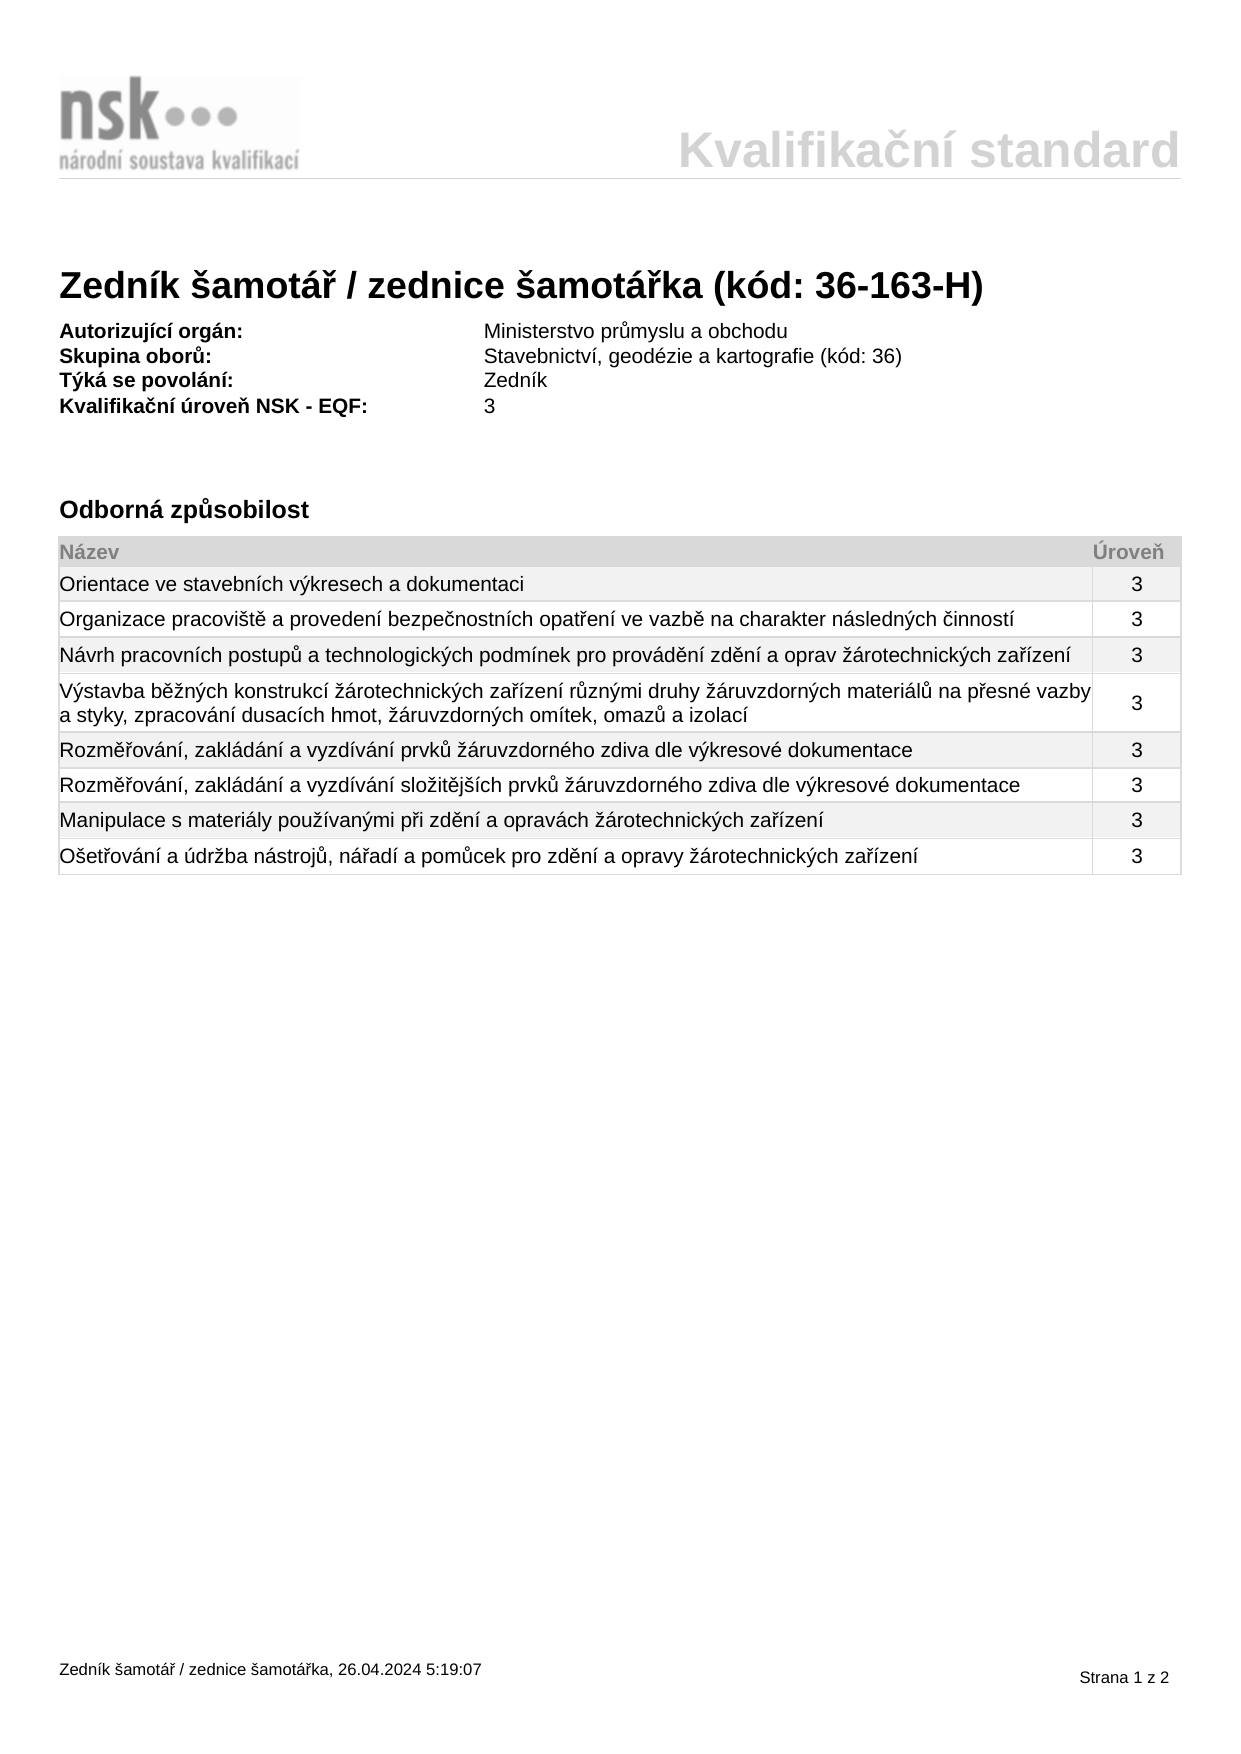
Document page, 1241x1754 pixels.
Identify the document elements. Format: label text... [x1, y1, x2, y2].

table_cell [626, 524, 862, 536]
table_cell [59, 1174, 483, 1417]
table_cell Autorizující orgán: [59, 319, 483, 343]
table_cell [626, 196, 862, 224]
table_cell Kvalifikační úroveň NSK - EQF: [59, 394, 483, 417]
table_cell [862, 524, 1093, 536]
table_header [621, 59, 626, 172]
table_cell Strana 1 z 2 [862, 1660, 1169, 1696]
table_cell [1093, 1417, 1169, 1659]
table_cell Odborná způsobilost [59, 489, 1181, 524]
table_header Kvalifikační standard [626, 59, 1181, 178]
table_cell [1093, 307, 1169, 319]
table_cell Výstavba běžných konstrukcí žárotechnických zařízení různými druhy žáruvzdorných materiálů na přesné vazby a styky, zpracování dusacích hmot, žáruvzdorných omítek, omazů a izolací [60, 674, 1092, 731]
table_cell [620, 307, 626, 319]
table_cell [862, 307, 1093, 319]
table_cell [1169, 418, 1181, 489]
table_cell [1169, 1417, 1181, 1659]
table_cell [1169, 1174, 1181, 1417]
table_cell Orientace ve stavebních výkresech a dokumentaci [60, 567, 1092, 600]
table_cell [862, 1174, 1093, 1417]
table_cell Ministerstvo průmyslu a obchodu [484, 319, 1181, 344]
table_cell [484, 196, 620, 224]
table_cell [620, 418, 626, 489]
table_cell [1093, 524, 1169, 536]
table_cell Rozměřování, zakládání a vyzdívání složitějších prvků žáruvzdorného zdiva dle výkresové dokumentace [60, 769, 1092, 801]
table_cell [620, 1417, 626, 1659]
table_cell [1093, 1174, 1169, 1417]
table_cell [59, 524, 483, 536]
table_cell Název [60, 537, 1092, 566]
table_cell [1093, 196, 1169, 224]
table_cell [626, 875, 862, 1173]
table_cell [1093, 875, 1169, 1173]
table_cell Zedník šamotář / zednice šamotářka (kód: 36-163-H) [59, 224, 1181, 307]
table_cell 3 [1093, 839, 1180, 873]
table_cell [862, 196, 1093, 224]
table_cell 3 [1093, 638, 1180, 672]
table_cell [1093, 418, 1169, 489]
table_cell [484, 875, 620, 1173]
table_cell [1169, 307, 1181, 319]
table_cell [620, 1174, 626, 1417]
table_cell [1169, 524, 1181, 536]
table_cell [862, 418, 1093, 489]
table_cell [59, 307, 483, 319]
table_cell [59, 196, 483, 224]
table_cell Stavebnictví, geodézie a kartografie (kód: 36) [484, 344, 1181, 368]
table_cell [862, 1417, 1093, 1659]
table_cell 3 [1093, 602, 1180, 636]
table_cell Týká se povolání: [59, 368, 483, 392]
table_cell [484, 1174, 620, 1417]
picture [58, 59, 621, 172]
table_cell 3 [484, 394, 1181, 417]
table_cell [484, 1417, 620, 1659]
table_cell 3 [1093, 733, 1180, 767]
table_cell [59, 172, 483, 178]
table_cell [626, 1417, 862, 1659]
table_cell Návrh pracovních postupů a technologických podmínek pro provádění zdění a oprav žárotechnických zařízení [60, 638, 1092, 672]
table_cell Zedník šamotář / zednice šamotářka, 26.04.2024 5:19:07 [59, 1660, 862, 1696]
table_cell Organizace pracoviště a provedení bezpečnostních opatření ve vazbě na charakter následných činností [60, 602, 1092, 636]
table_cell Zedník [484, 368, 1181, 393]
table_cell [1169, 1660, 1181, 1696]
table_cell [626, 1174, 862, 1417]
table_cell [59, 875, 483, 1173]
table_cell 3 [1093, 769, 1180, 801]
table_cell [59, 179, 1181, 196]
table_cell [620, 196, 626, 224]
table_cell Ošetřování a údržba nástrojů, nářadí a pomůcek pro zdění a opravy žárotechnických zařízení [60, 839, 1092, 873]
table_cell 3 [1093, 674, 1180, 731]
table_cell [59, 418, 483, 489]
table_cell 3 [1093, 567, 1180, 600]
table_cell [1169, 196, 1181, 224]
table_cell [484, 524, 620, 536]
table_cell Skupina oborů: [59, 344, 483, 368]
table_cell [1169, 875, 1181, 1173]
table_cell [620, 524, 626, 536]
table_cell [484, 418, 620, 489]
table_cell Manipulace s materiály používanými při zdění a opravách žárotechnických zařízení [60, 803, 1092, 837]
table_cell [484, 172, 620, 178]
table_cell Úroveň [1093, 537, 1180, 566]
table_cell [626, 418, 862, 489]
table_cell [620, 875, 626, 1173]
table_cell [59, 1417, 483, 1659]
table_cell 3 [1093, 803, 1180, 837]
table_cell [626, 307, 862, 319]
table_cell Rozměřování, zakládání a vyzdívání prvků žáruvzdorného zdiva dle výkresové dokumentace [60, 733, 1092, 767]
table_cell [862, 875, 1093, 1173]
table_cell [484, 307, 620, 319]
